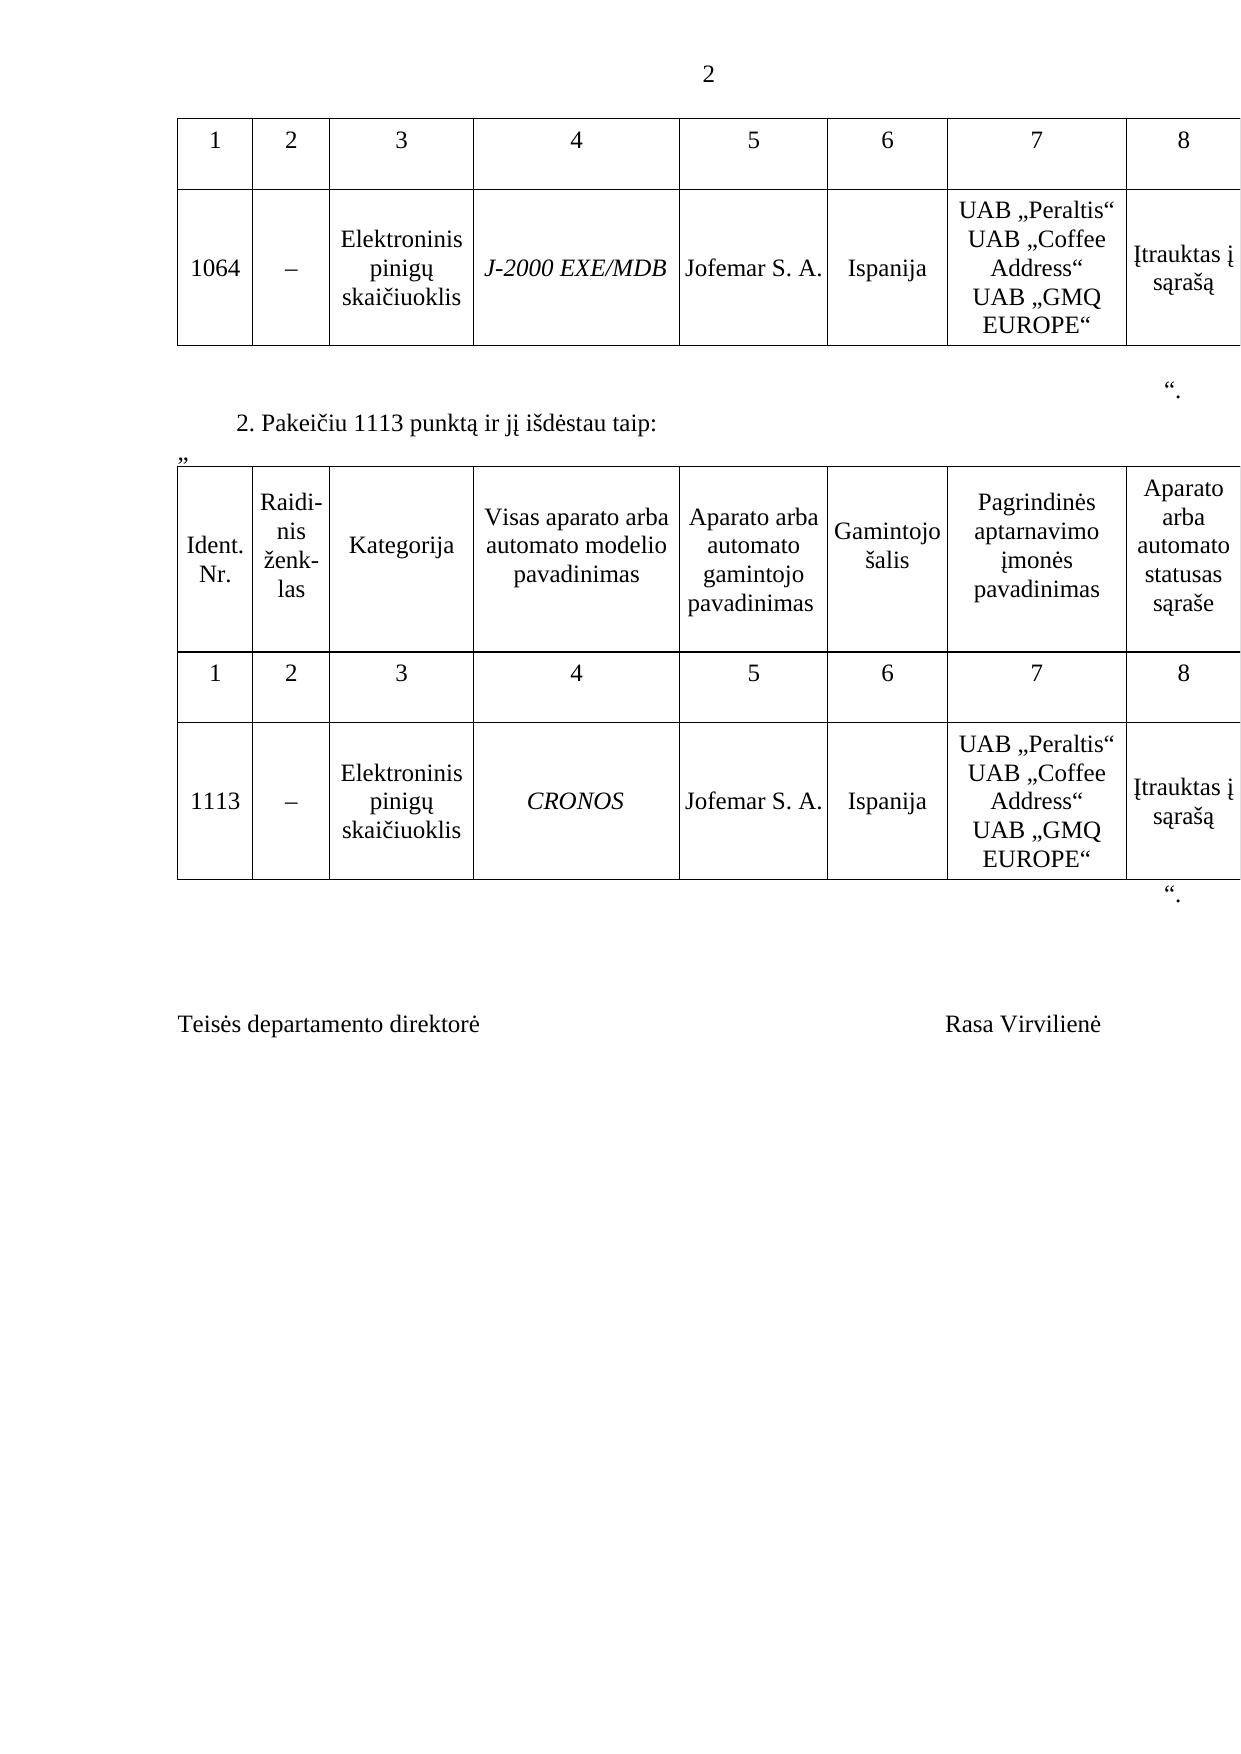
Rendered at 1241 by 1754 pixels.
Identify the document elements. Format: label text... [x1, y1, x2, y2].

text „ [177, 437, 1187, 466]
text “. [177, 880, 1181, 908]
table_cell 5 [680, 119, 827, 188]
table_cell 3 [330, 119, 473, 188]
table_cell 4 [474, 653, 679, 722]
table_header Pagrindinės aptarnavimo įmonės pavadinimas [948, 467, 1126, 651]
table_cell J-2000 EXE/MDB [474, 190, 679, 345]
table_cell Jofemar S. A. [680, 190, 827, 345]
table_cell 2 [253, 119, 329, 188]
text “. [177, 375, 1181, 404]
table_cell 7 [948, 653, 1126, 722]
table_header Gamintojo šalis [828, 467, 947, 651]
text Teisės departamento direktorė Rasa Virvilienė [177, 1009, 1181, 1038]
table_cell 6 [828, 653, 947, 722]
table_cell UAB „Peraltis“ UAB „Coffee Address“ UAB „GMQ EUROPE“ [948, 190, 1126, 345]
table_header Aparato arba automato gamintojo pavadinimas [680, 467, 827, 651]
table_cell 1113 [178, 723, 252, 878]
table_cell – [253, 190, 329, 345]
table_cell CRONOS [474, 723, 679, 878]
table_header Aparato arba automato statusas sąraše [1127, 467, 1240, 651]
table_cell Elektroninis pinigų skaičiuoklis [330, 723, 473, 878]
table_cell Elektroninis pinigų skaičiuoklis [330, 190, 473, 345]
table_cell 2 [253, 653, 329, 722]
text 2. Pakeičiu 1113 punktą ir jį išdėstau taip: [177, 408, 1181, 437]
table_cell 4 [474, 119, 679, 188]
table_cell UAB „Peraltis“ UAB „Coffee Address“ UAB „GMQ EUROPE“ [948, 723, 1126, 878]
table_cell Įtrauktas į sąrašą [1127, 723, 1240, 878]
table_cell 3 [330, 653, 473, 722]
table_cell 8 [1127, 653, 1240, 722]
table_header Ident. Nr. [178, 467, 252, 651]
table_cell Įtrauktas į sąrašą [1127, 190, 1240, 345]
table_cell 1 [178, 119, 252, 188]
table_cell 7 [948, 119, 1126, 188]
table_cell – [253, 723, 329, 878]
table_cell Jofemar S. A. [680, 723, 827, 878]
table_cell 6 [828, 119, 947, 188]
table_cell Ispanija [828, 190, 947, 345]
table_cell 8 [1127, 119, 1240, 188]
table_cell 5 [680, 653, 827, 722]
table_header Kategorija [330, 467, 473, 651]
table_header Raidi-nis ženk- las [253, 467, 329, 651]
table_cell 1064 [178, 190, 252, 345]
table_cell 1 [178, 653, 252, 722]
table_cell Ispanija [828, 723, 947, 878]
table_header Visas aparato arba automato modelio pavadinimas [474, 467, 679, 651]
